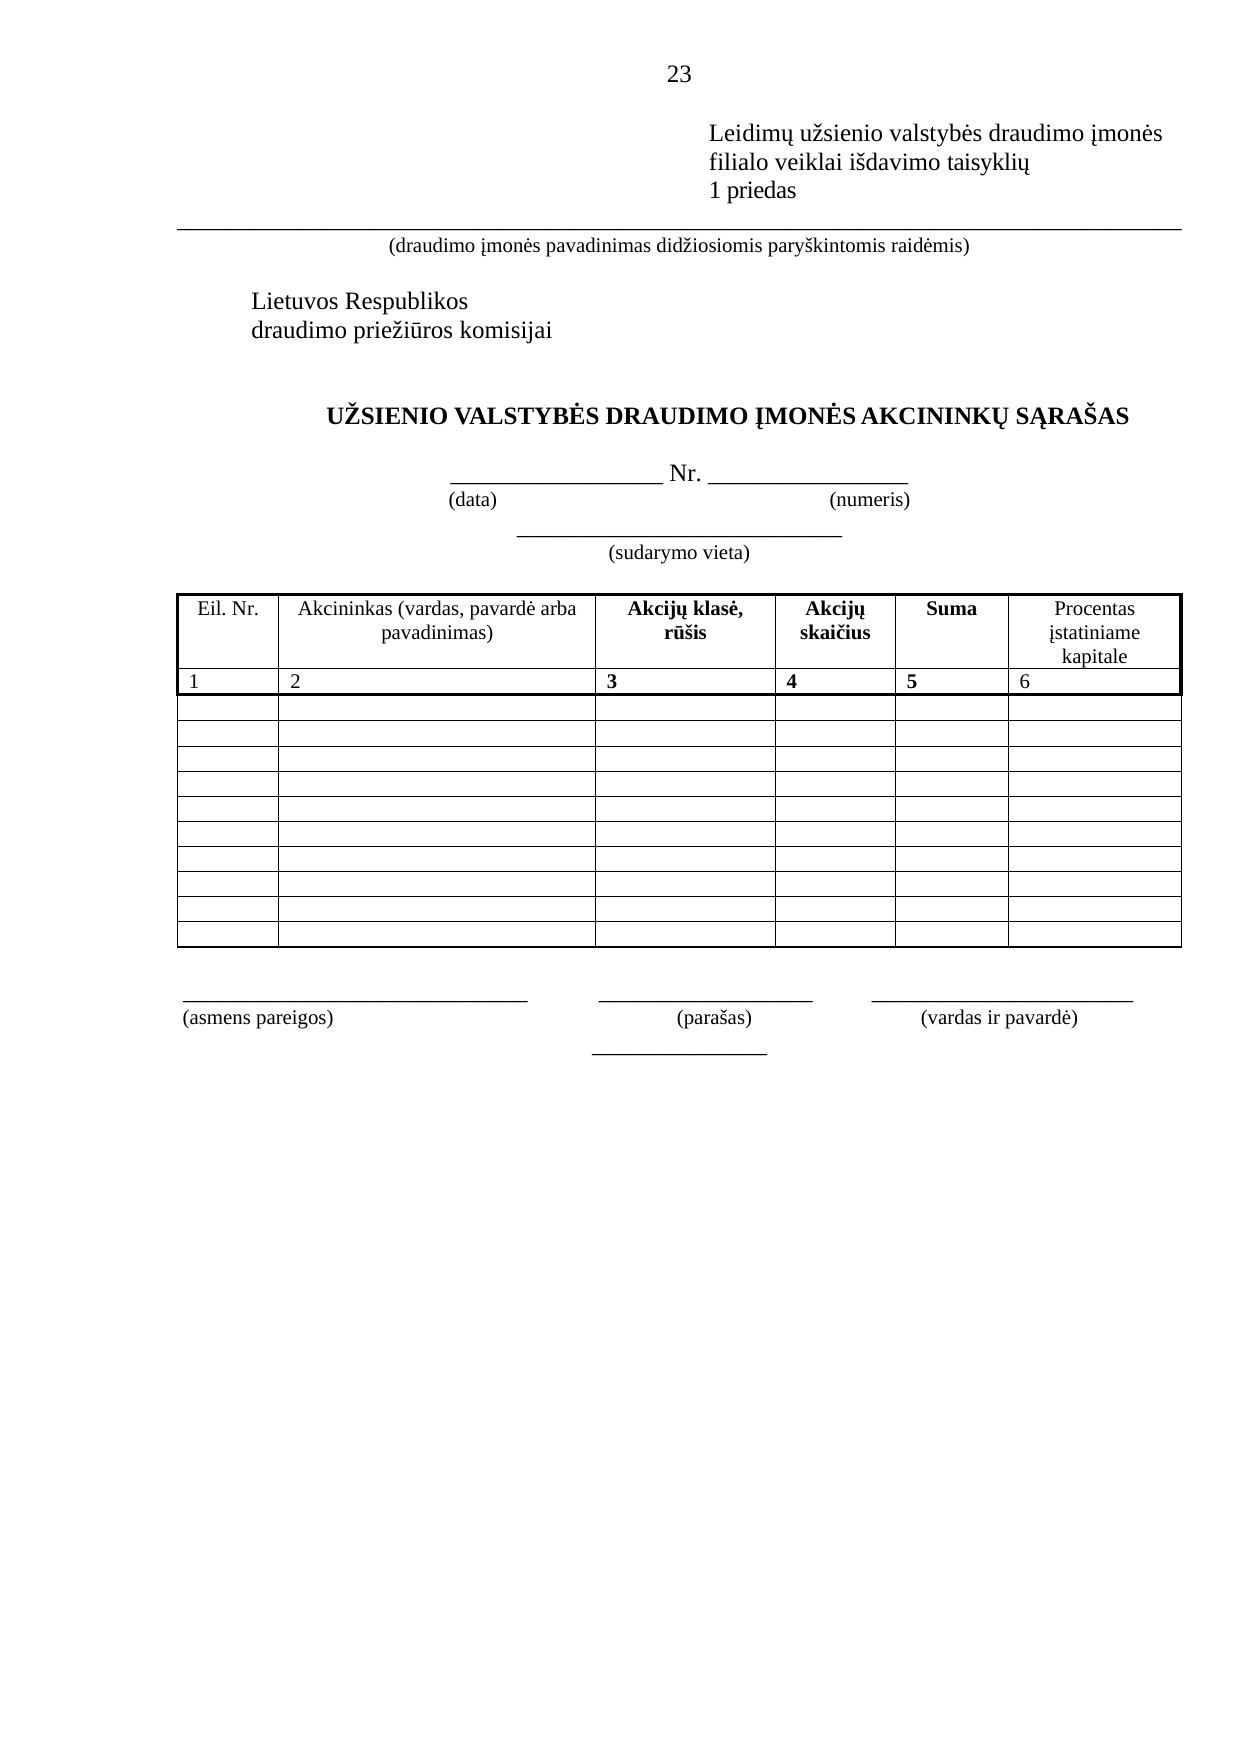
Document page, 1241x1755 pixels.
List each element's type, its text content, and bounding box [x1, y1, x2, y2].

table_cell [776, 897, 895, 921]
text draudimo priežiūros komisijai [177, 315, 1181, 343]
table_header Procentas įstatiniame kapitale [1009, 596, 1179, 668]
table_cell 6 [1009, 669, 1179, 693]
table_cell [279, 772, 595, 796]
table_cell [896, 872, 1008, 896]
text (data) (numeris) [177, 487, 1181, 511]
table_cell 5 [896, 669, 1008, 693]
table_cell [896, 797, 1008, 821]
table_cell [776, 922, 895, 946]
table_cell [1009, 772, 1181, 796]
table_cell [1009, 897, 1181, 921]
text __________________________ [177, 511, 1181, 540]
table_cell 1 [179, 669, 278, 693]
table_cell [178, 772, 278, 796]
table_cell [776, 696, 895, 720]
text 1 priedas [177, 176, 1181, 204]
table_cell [279, 696, 595, 720]
table_cell [596, 721, 775, 746]
table_cell [279, 897, 595, 921]
table_cell [1009, 872, 1181, 896]
table_cell [178, 897, 278, 921]
text Lietuvos Respublikos [177, 286, 1181, 315]
text UŽSIENIO VALSTYBĖS DRAUDIMO ĮMONĖS AKCININKŲ SĄRAŠAS [252, 401, 1181, 430]
table_cell [178, 797, 278, 821]
table_cell 4 [776, 669, 895, 693]
table_cell [896, 772, 1008, 796]
table_cell [279, 747, 595, 771]
text ______________ [177, 1029, 1181, 1058]
table_cell [596, 847, 775, 871]
table_cell [279, 721, 595, 746]
text Leidimų užsienio valstybės draudimo įmonės [709, 118, 1181, 147]
table_cell [178, 696, 278, 720]
table_cell 3 [596, 669, 775, 693]
table_header Akcijų skaičius [776, 596, 895, 668]
table_cell [596, 797, 775, 821]
table_cell [279, 797, 595, 821]
table_cell [178, 847, 278, 871]
table_cell [896, 847, 1008, 871]
table_cell [1009, 747, 1181, 771]
table_cell [178, 721, 278, 746]
text (draudimo įmonės pavadinimas didžiosiomis paryškintomis raidėmis) [177, 233, 1181, 257]
table_header Akcijų klasė, rūšis [596, 596, 775, 668]
table_cell [896, 696, 1008, 720]
text filialo veiklai išdavimo taisyklių [177, 147, 1181, 176]
table_cell [776, 721, 895, 746]
table_cell [178, 922, 278, 946]
table_cell [1009, 822, 1181, 846]
table_cell [896, 822, 1008, 846]
table_cell [178, 872, 278, 896]
table_cell [596, 747, 775, 771]
table_cell [279, 822, 595, 846]
table_cell [279, 847, 595, 871]
table_cell [596, 772, 775, 796]
table_cell [896, 922, 1008, 946]
table_cell [596, 872, 775, 896]
table_cell [596, 897, 775, 921]
table_cell [178, 747, 278, 771]
table_cell [279, 922, 595, 946]
table_cell [896, 721, 1008, 746]
table_cell [776, 747, 895, 771]
text _________________ Nr. ________________ [177, 458, 1181, 487]
table_header Akcininkas (vardas, pavardė arba pavadinimas) [279, 596, 595, 668]
table_cell [776, 847, 895, 871]
text (asmens pareigos) (parašas) (vardas ir pavardė) [177, 1005, 1181, 1029]
table_cell [776, 822, 895, 846]
table_cell [776, 872, 895, 896]
table_cell [1009, 797, 1181, 821]
table_cell [1009, 847, 1181, 871]
table_cell [279, 872, 595, 896]
table_cell 2 [279, 669, 595, 693]
table_cell [596, 822, 775, 846]
table_cell [776, 772, 895, 796]
table_header Eil. Nr. [179, 596, 278, 668]
text (sudarymo vieta) [177, 540, 1181, 564]
table_cell [178, 822, 278, 846]
table_cell [1009, 721, 1181, 746]
table_cell [776, 797, 895, 821]
table_cell [1009, 696, 1181, 720]
table_cell [1009, 922, 1181, 946]
table_cell [596, 922, 775, 946]
table_cell [896, 897, 1008, 921]
table_cell [596, 696, 775, 720]
table_cell [896, 747, 1008, 771]
table_header Suma [896, 596, 1008, 668]
